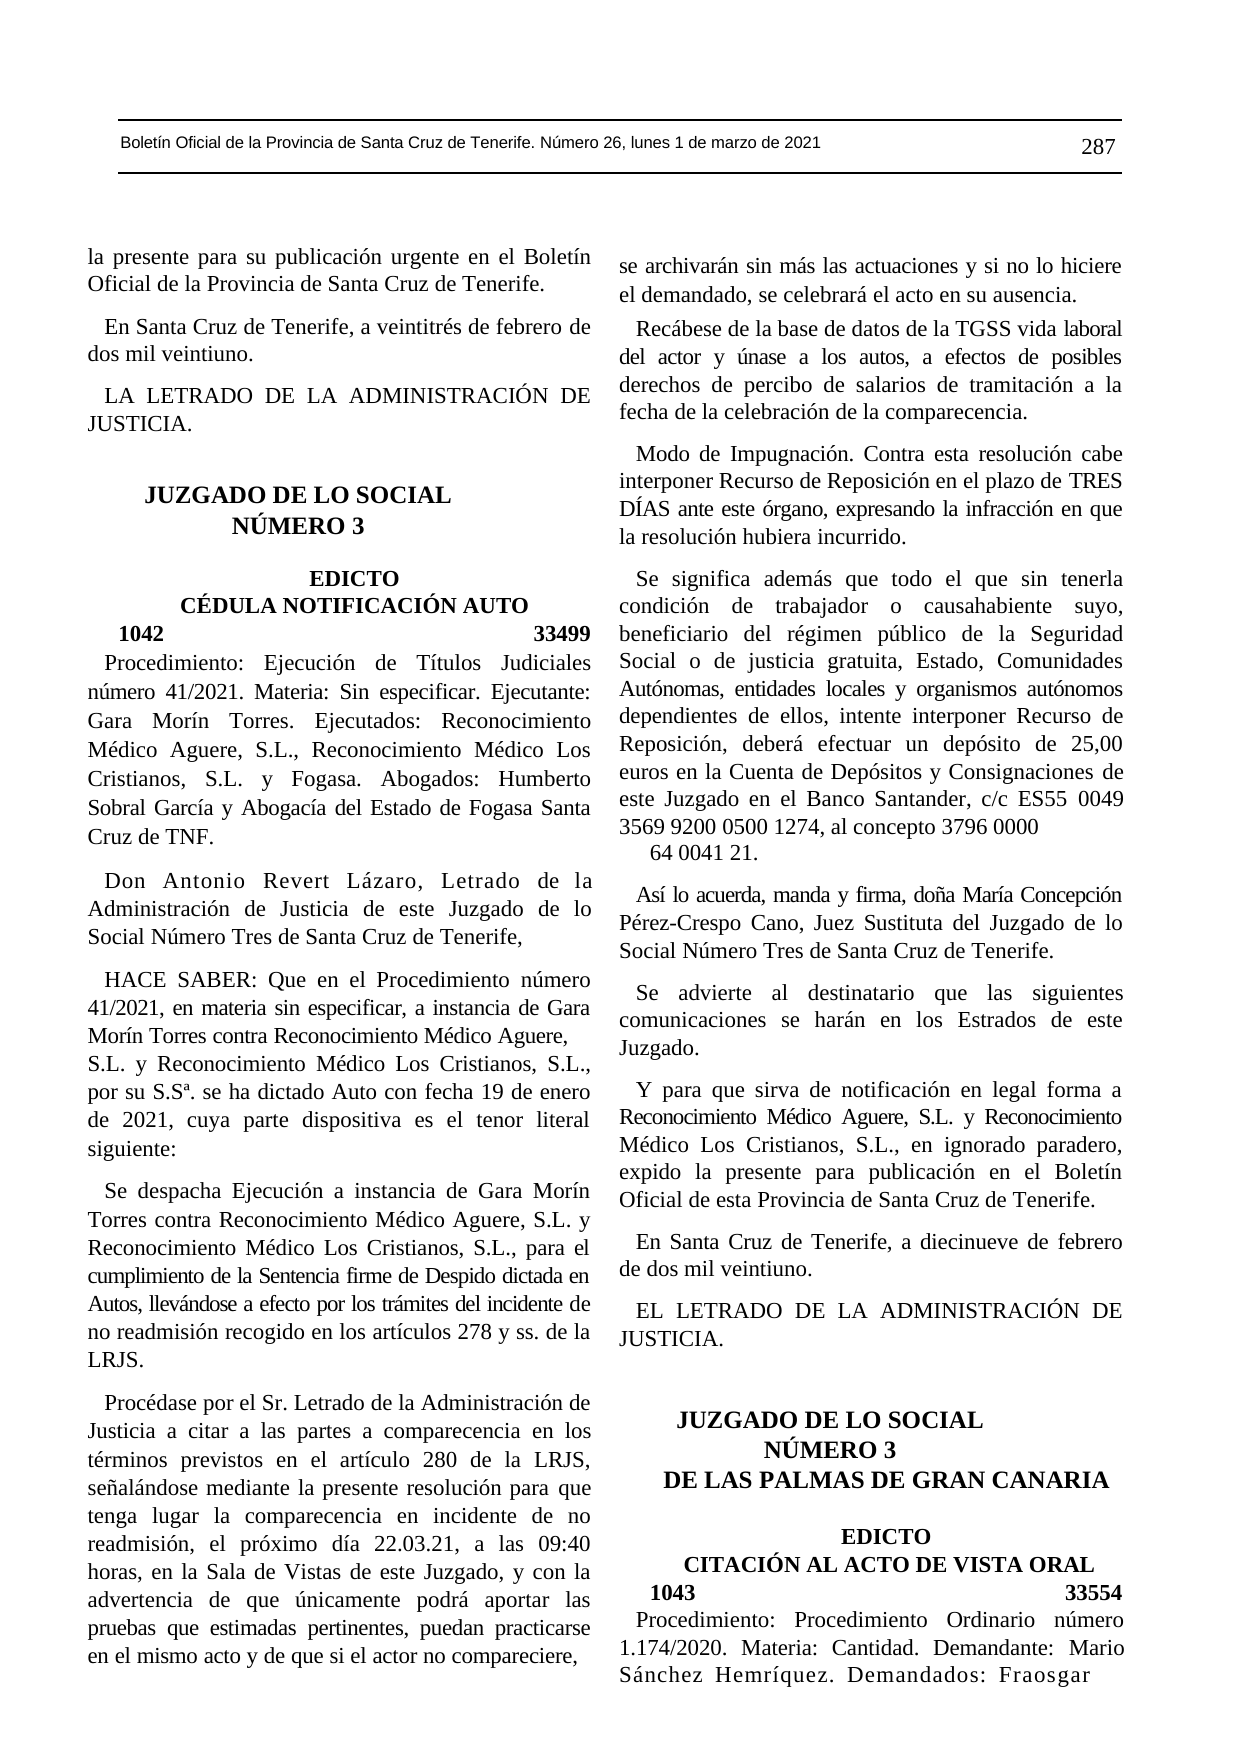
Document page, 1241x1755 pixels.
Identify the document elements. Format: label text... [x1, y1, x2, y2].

text EDICTO [841, 1523, 1157, 1550]
subtitle JUZGADO DE LO SOCIAL NÚMERO 3 [87, 481, 508, 539]
text DE LAS PALMAS DE GRAN CANARIA [648, 1466, 1125, 1494]
text En Santa Cruz de Tenerife, a diecinueve de febrero de dos mil veintiuno. [619, 1228, 1123, 1282]
subtitle JUZGADO DE LO SOCIAL NÚMERO 3 [619, 1405, 1041, 1464]
text Procédase por el Sr. Letrado de la Administración de Justicia a citar a las partes a comparecencia en los términos previstos en el artículo 280 de la LRJS, señalándose mediante la presente resolución para que tenga lugar la comparecencia en incidente de no readmisión, el próximo día 22.03.21, a las 09:40 horas, en la Sala de Vistas de este Juzgado, y con la advertencia de que únicamente podrá aportar las pruebas que estimadas pertinentes, puedan practicarse en el mismo acto y de que si el actor no compareciere, [87, 1389, 591, 1669]
text Recábese de la base de datos de la TGSS vida laboral del actor y únase a los autos, a efectos de posibles derechos de percibo de salarios de tramitación a la fecha de la celebración de la comparecencia. [619, 316, 1123, 425]
text S.L. y Reconocimiento Médico Los Cristianos, S.L., por su S.Sª. se ha dictado Auto con fecha 19 de enero de 2021, cuya parte dispositiva es el tenor literal siguiente: [87, 1050, 591, 1161]
text LA LETRADO DE LA ADMINISTRACIÓN DE JUSTICIA. [87, 382, 591, 436]
text 1042 33499 [118, 620, 596, 646]
text En Santa Cruz de Tenerife, a veintitrés de febrero de dos mil veintiuno. [87, 313, 591, 367]
text EDICTO [179, 565, 530, 591]
text Se despacha Ejecución a instancia de Gara Morín Torres contra Reconocimiento Médico Aguere, S.L. y Reconocimiento Médico Los Cristianos, S.L., para el cumplimiento de la Sentencia firme de Despido dictada en Autos, llevándose a efecto por los trámites del incidente de no readmisión recogido en los artículos 278 y ss. de la LRJS. [87, 1178, 591, 1373]
text EL LETRADO DE LA ADMINISTRACIÓN DE JUSTICIA. [619, 1297, 1123, 1351]
text CITACIÓN AL ACTO DE VISTA ORAL 1043 33554 [649, 1551, 1123, 1605]
text Y para que sirva de notificación en legal forma a Reconocimiento Médico Aguere, S.L. y Reconocimiento Médico Los Cristianos, S.L., en ignorado paradero, expido la presente para publicación en el Boletín Oficial de esta Provincia de Santa Cruz de Tenerife. [619, 1076, 1123, 1212]
text Modo de Impugnación. Contra esta resolución cabe interponer Recurso de Reposición en el plazo de TRES DÍAS ante este órgano, expresando la infracción en que la resolución hubiera incurrido. [619, 440, 1123, 549]
text se archivarán sin más las actuaciones y si no lo hiciere el demandado, se celebrará el acto en su ausencia. [619, 252, 1123, 307]
text la presente para su publicación urgente en el Boletín Oficial de la Provincia de Santa Cruz de Tenerife. [87, 243, 591, 297]
text Don Antonio Revert Lázaro, Letrado de la Administración de Justicia de este Juzgado de lo Social Número Tres de Santa Cruz de Tenerife, [87, 867, 592, 949]
text Se advierte al destinatario que las siguientes comunicaciones se harán en los Estrados de este Juzgado. [619, 979, 1124, 1060]
text Se significa además que todo el que sin tenerla condición de trabajador o causahabiente suyo, beneficiario del régimen público de la Seguridad Social o de justicia gratuita, Estado, Comunidades Autónomas, entidades locales y organismos autónomos dependientes de ellos, intente interponer Recurso de Reposición, deberá efectuar un depósito de 25,00 euros en la Cuenta de Depósitos y Consignaciones de este Juzgado en el Banco Santander, c/c ES55 0049 3569 9200 0500 1274, al concepto 3796 0000 [619, 564, 1124, 839]
text Procedimiento: Ejecución de Títulos Judiciales número 41/2021. Materia: Sin especificar. Ejecutante: Gara Morín Torres. Ejecutados: Reconocimiento Médico Aguere, S.L., Reconocimiento Médico Los Cristianos, S.L. y Fogasa. Abogados: Humberto Sobral García y Abogacía del Estado de Fogasa Santa Cruz de TNF. [87, 649, 591, 849]
text HACE SABER: Que en el Procedimiento número 41/2021, en materia sin especificar, a instancia de Gara Morín Torres contra Reconocimiento Médico Aguere, [87, 966, 591, 1048]
text Procedimiento: Procedimiento Ordinario número 1.174/2020. Materia: Cantidad. Demandante: Mario Sánchez Hemríquez. Demandados: Fraosgar [619, 1606, 1124, 1688]
text Así lo acuerda, manda y firma, doña María Concepción Pérez-Crespo Cano, Juez Sustituta del Juzgado de lo Social Número Tres de Santa Cruz de Tenerife. [619, 882, 1123, 963]
text CÉDULA NOTIFICACIÓN AUTO [179, 592, 530, 619]
text 64 0041 21. [649, 841, 1157, 866]
